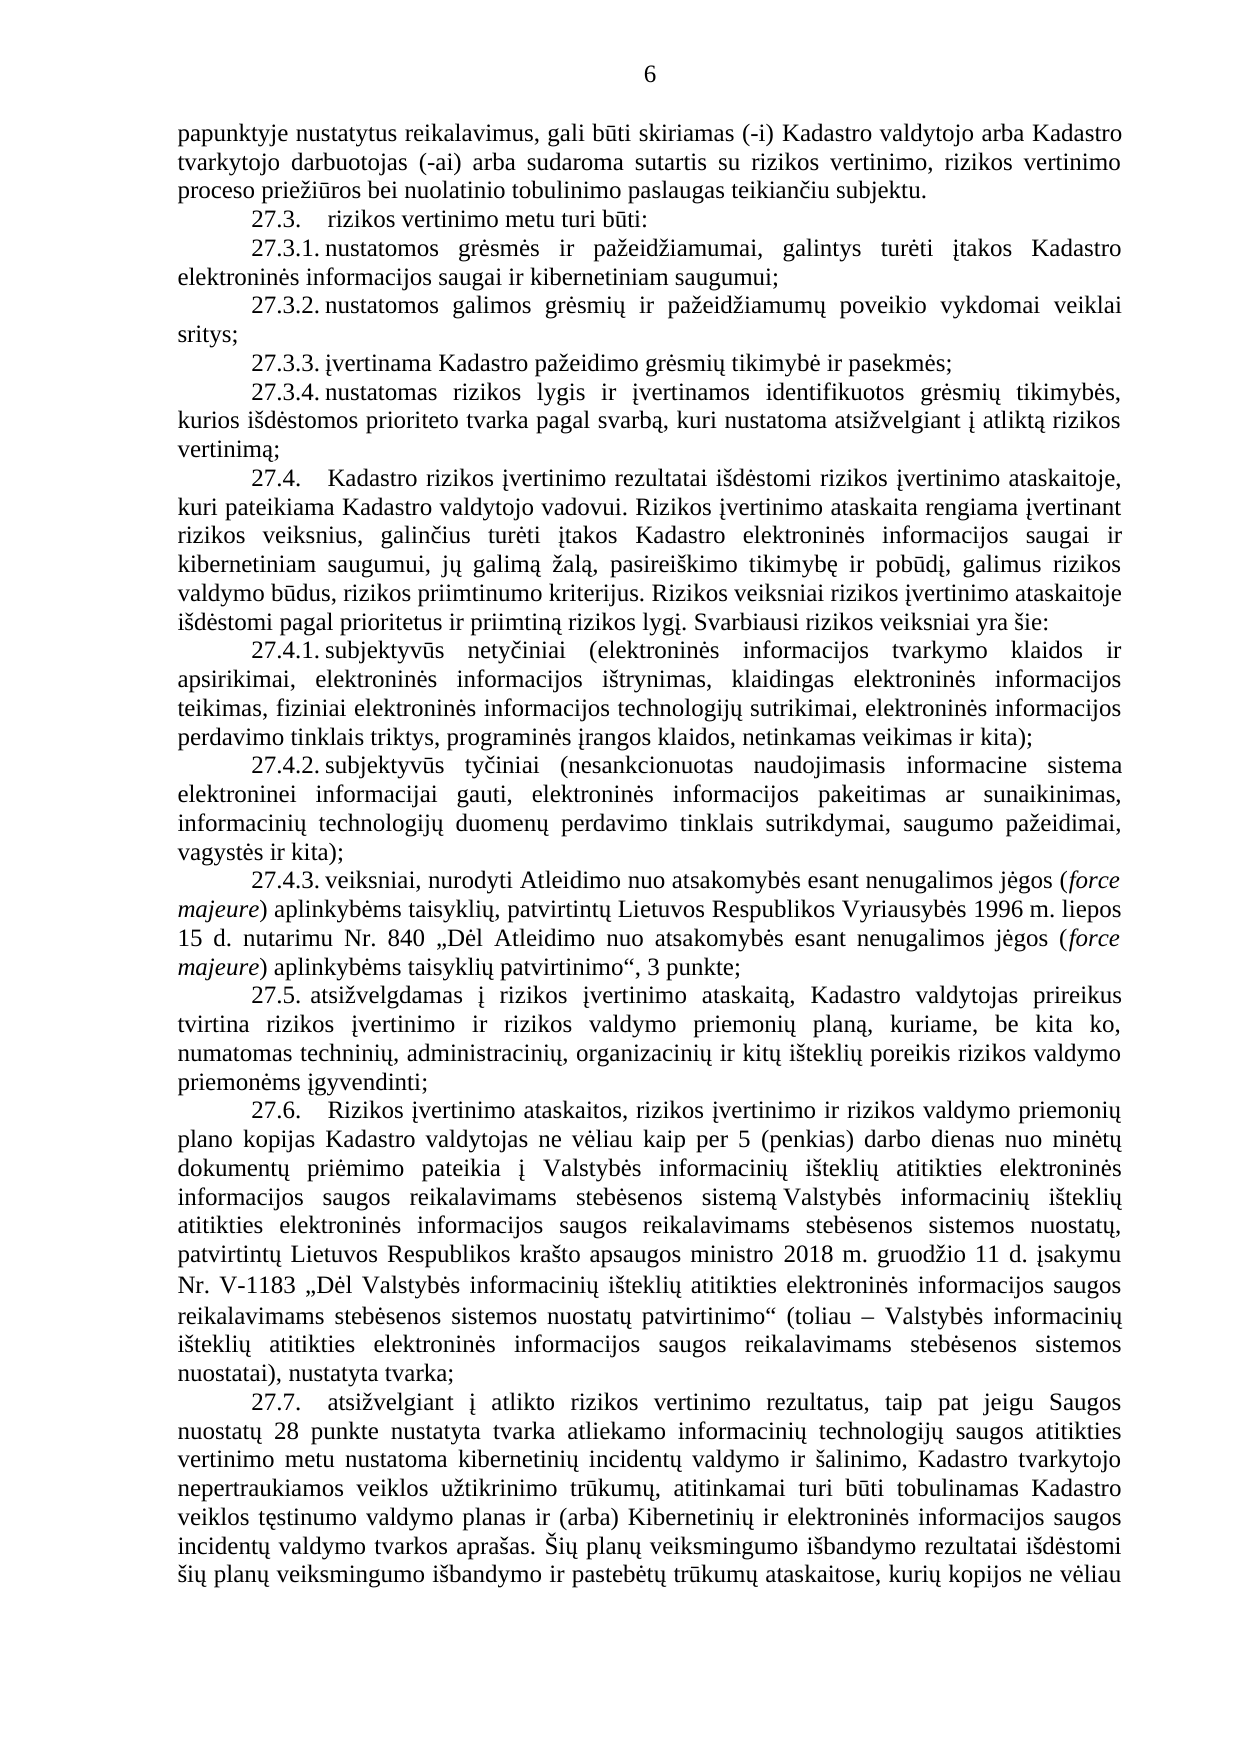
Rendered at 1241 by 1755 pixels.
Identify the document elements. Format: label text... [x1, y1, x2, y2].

text papunktyje nustatytus reikalavimus, gali būti skiriamas (-i) Kadastro valdytojo arba Kadastro tvarkytojo darbuotojas (-ai) arba sudaroma sutartis su rizikos vertinimo, rizikos vertinimo proceso priežiūros bei nuolatinio tobulinimo paslaugas teikiančiu subjektu. [177, 118, 1122, 204]
text 27.3.2. nustatomos galimos grėsmių ir pažeidžiamumų poveikio vykdomai veiklai sritys; [177, 291, 1122, 348]
text 27.3.1. nustatomos grėsmės ir pažeidžiamumai, galintys turėti įtakos Kadastro elektroninės informacijos saugai ir kibernetiniam saugumui; [177, 233, 1122, 291]
text 27.7. atsižvelgiant į atlikto rizikos vertinimo rezultatus, taip pat jeigu Saugos nuostatų 28 punkte nustatyta tvarka atliekamo informacinių technologijų saugos atitikties vertinimo metu nustatoma kibernetinių incidentų valdymo ir šalinimo, Kadastro tvarkytojo nepertraukiamos veiklos užtikrinimo trūkumų, atitinkamai turi būti tobulinamas Kadastro veiklos tęstinumo valdymo planas ir (arba) Kibernetinių ir elektroninės informacijos saugos incidentų valdymo tvarkos aprašas. Šių planų veiksmingumo išbandymo rezultatai išdėstomi šių planų veiksmingumo išbandymo ir pastebėtų trūkumų ataskaitose, kurių kopijos ne vėliau [177, 1387, 1122, 1588]
text 27.4.3. veiksniai, nurodyti Atleidimo nuo atsakomybės esant nenugalimos jėgos (force majeure) aplinkybėms taisyklių, patvirtintų Lietuvos Respublikos Vyriausybės 1996 m. liepos 15 d. nutarimu Nr. 840 „Dėl Atleidimo nuo atsakomybės esant nenugalimos jėgos (force majeure) aplinkybėms taisyklių patvirtinimo“, 3 punkte; [177, 866, 1122, 981]
text 27.4.2. subjektyvūs tyčiniai (nesankcionuotas naudojimasis informacine sistema elektroninei informacijai gauti, elektroninės informacijos pakeitimas ar sunaikinimas, informacinių technologijų duomenų perdavimo tinklais sutrikdymai, saugumo pažeidimai, vagystės ir kita); [177, 751, 1122, 866]
text 27.3. rizikos vertinimo metu turi būti: [177, 204, 1122, 233]
text 27.6. Rizikos įvertinimo ataskaitos, rizikos įvertinimo ir rizikos valdymo priemonių plano kopijas Kadastro valdytojas ne vėliau kaip per 5 (penkias) darbo dienas nuo minėtų dokumentų priėmimo pateikia į Valstybės informacinių išteklių atitikties elektroninės informacijos saugos reikalavimams stebėsenos sistemą Valstybės informacinių išteklių atitikties elektroninės informacijos saugos reikalavimams stebėsenos sistemos nuostatų, patvirtintų Lietuvos Respublikos krašto apsaugos ministro 2018 m. gruodžio 11 d. įsakymu Nr. V-1183 „Dėl Valstybės informacinių išteklių atitikties elektroninės informacijos saugos reikalavimams stebėsenos sistemos nuostatų patvirtinimo“ (toliau – Valstybės informacinių išteklių atitikties elektroninės informacijos saugos reikalavimams stebėsenos sistemos nuostatai), nustatyta tvarka; [177, 1096, 1122, 1387]
text 27.3.4. nustatomas rizikos lygis ir įvertinamos identifikuotos grėsmių tikimybės, kurios išdėstomos prioriteto tvarka pagal svarbą, kuri nustatoma atsižvelgiant į atliktą rizikos vertinimą; [177, 377, 1122, 463]
text 27.3.3. įvertinama Kadastro pažeidimo grėsmių tikimybė ir pasekmės; [177, 348, 1122, 377]
text 27.4. Kadastro rizikos įvertinimo rezultatai išdėstomi rizikos įvertinimo ataskaitoje, kuri pateikiama Kadastro valdytojo vadovui. Rizikos įvertinimo ataskaita rengiama įvertinant rizikos veiksnius, galinčius turėti įtakos Kadastro elektroninės informacijos saugai ir kibernetiniam saugumui, jų galimą žalą, pasireiškimo tikimybę ir pobūdį, galimus rizikos valdymo būdus, rizikos priimtinumo kriterijus. Rizikos veiksniai rizikos įvertinimo ataskaitoje išdėstomi pagal prioritetus ir priimtiną rizikos lygį. Svarbiausi rizikos veiksniai yra šie: [177, 463, 1122, 636]
text 27.4.1. subjektyvūs netyčiniai (elektroninės informacijos tvarkymo klaidos ir apsirikimai, elektroninės informacijos ištrynimas, klaidingas elektroninės informacijos teikimas, fiziniai elektroninės informacijos technologijų sutrikimai, elektroninės informacijos perdavimo tinklais triktys, programinės įrangos klaidos, netinkamas veikimas ir kita); [177, 636, 1122, 751]
text 27.5. atsižvelgdamas į rizikos įvertinimo ataskaitą, Kadastro valdytojas prireikus tvirtina rizikos įvertinimo ir rizikos valdymo priemonių planą, kuriame, be kita ko, numatomas techninių, administracinių, organizacinių ir kitų išteklių poreikis rizikos valdymo priemonėms įgyvendinti; [177, 981, 1122, 1096]
